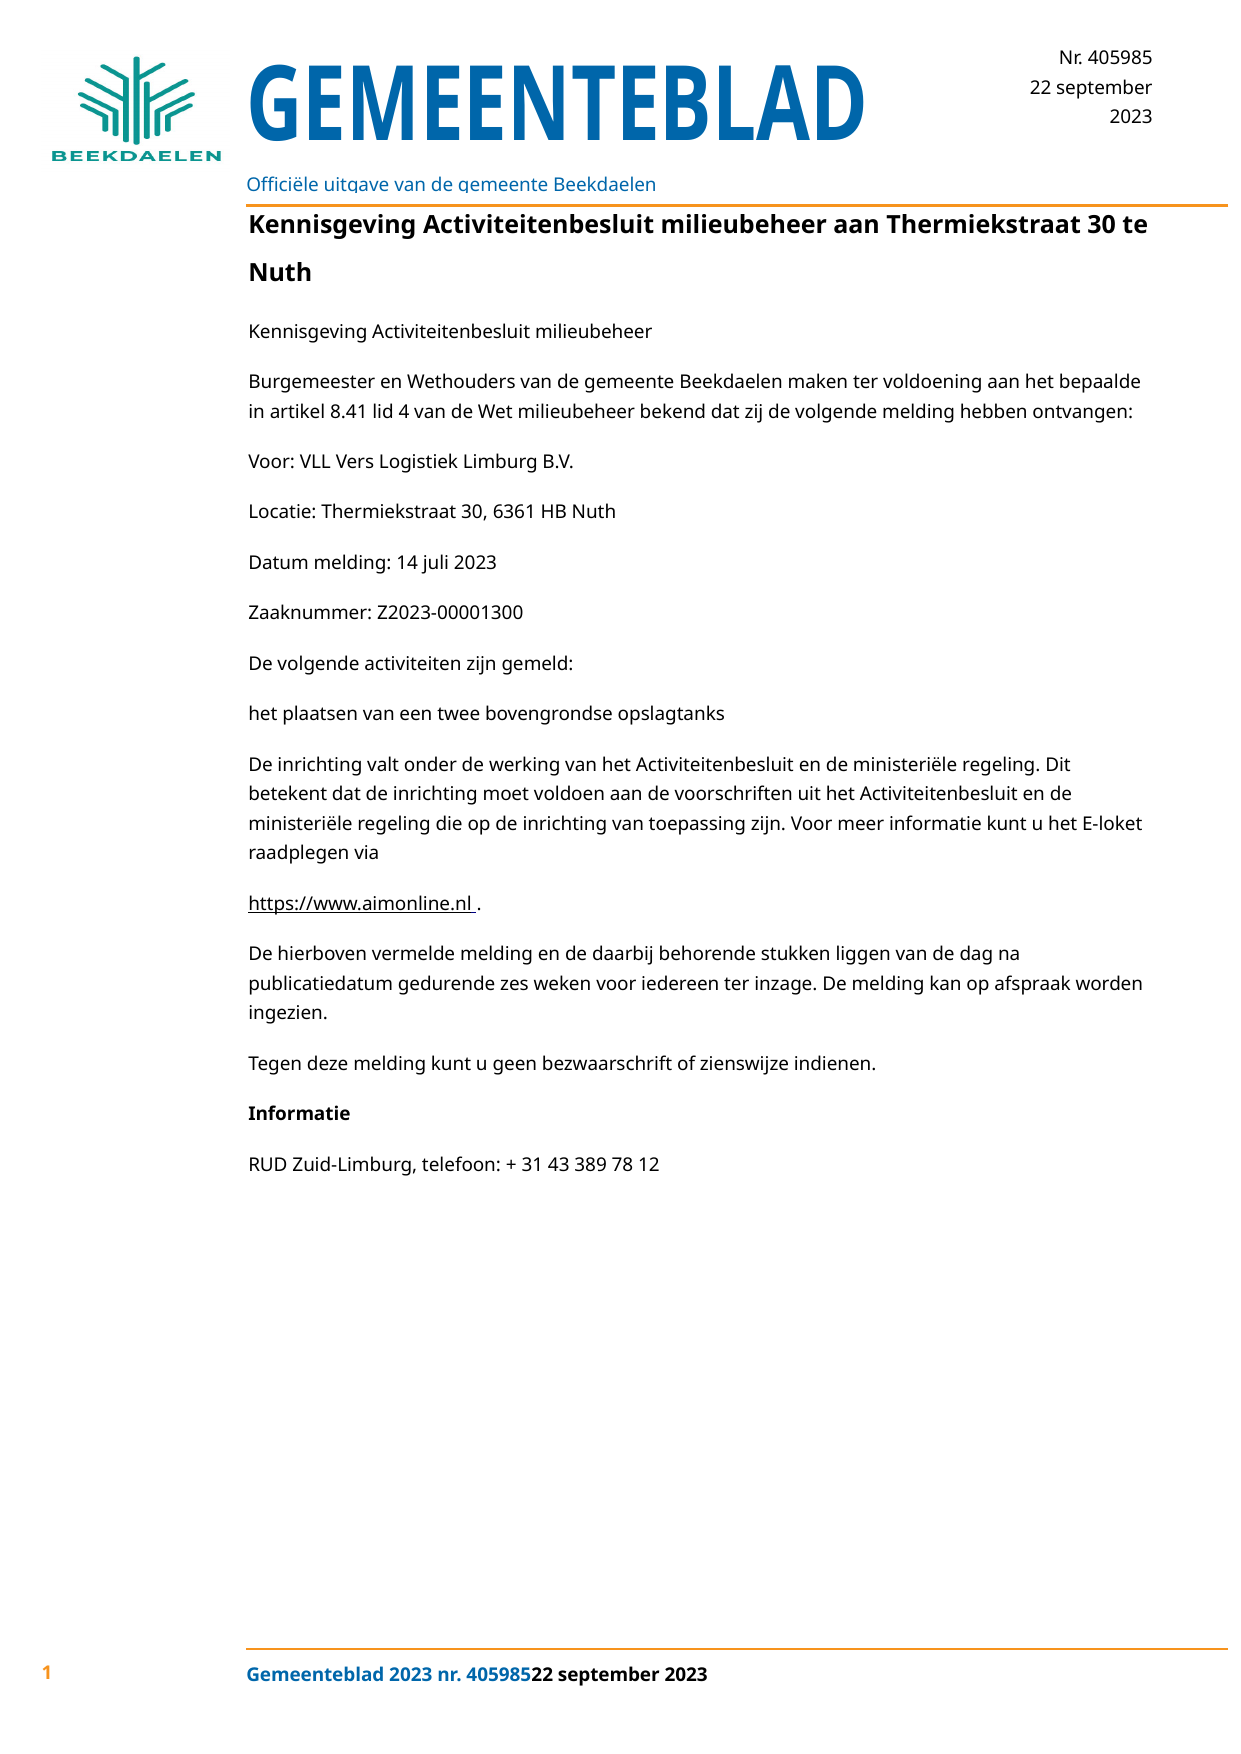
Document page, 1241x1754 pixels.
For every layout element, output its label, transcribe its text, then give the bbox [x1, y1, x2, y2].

text Informatie [248, 1100, 1152, 1126]
text Zaaknummer: Z2023-00001300 [248, 599, 1152, 625]
text https://www.aimonline.nl . [248, 890, 1152, 916]
text Kennisgeving Activiteitenbesluit milieubeheer [248, 318, 1152, 344]
text Locatie: Thermiekstraat 30, 6361 HB Nuth [248, 499, 1152, 524]
text Voor: VLL Vers Logistiek Limburg B.V. [248, 448, 1152, 474]
text Tegen deze melding kunt u geen bezwaarschrift of zienswijze indienen. [248, 1050, 1152, 1076]
text Kennisgeving Activiteitenbesluit milieubeheer aan Thermiekstraat 30 te Nuth [248, 207, 1152, 288]
text De inrichting valt onder de werking van het Activiteitenbesluit en de ministeriële regeling. Dit betekent dat de inrichting moet voldoen aan de voorschriften uit het Activiteitenbesluit en de ministeriële regeling die op de inrichting van toepassing zijn. Voor meer informatie kunt u het E-loket raadplegen via [248, 751, 1152, 865]
text RUD Zuid-Limburg, telefoon: + 31 43 389 78 12 [248, 1151, 1152, 1177]
text De volgende activiteiten zijn gemeld: [248, 650, 1152, 676]
text het plaatsen van een twee bovengrondse opslagtanks [248, 700, 1152, 726]
picture [41, 47, 231, 172]
text Burgemeester en Wethouders van de gemeente Beekdaelen maken ter voldoening aan het bepaalde in artikel 8.41 lid 4 van de Wet milieubeheer bekend dat zij de volgende melding hebben ontvangen: [248, 368, 1152, 424]
text De hierboven vermelde melding en de daarbij behorende stukken liggen van de dag na publicatiedatum gedurende zes weken voor iedereen ter inzage. De melding kan op afspraak worden ingezien. [248, 940, 1152, 1025]
text Datum melding: 14 juli 2023 [248, 549, 1152, 575]
